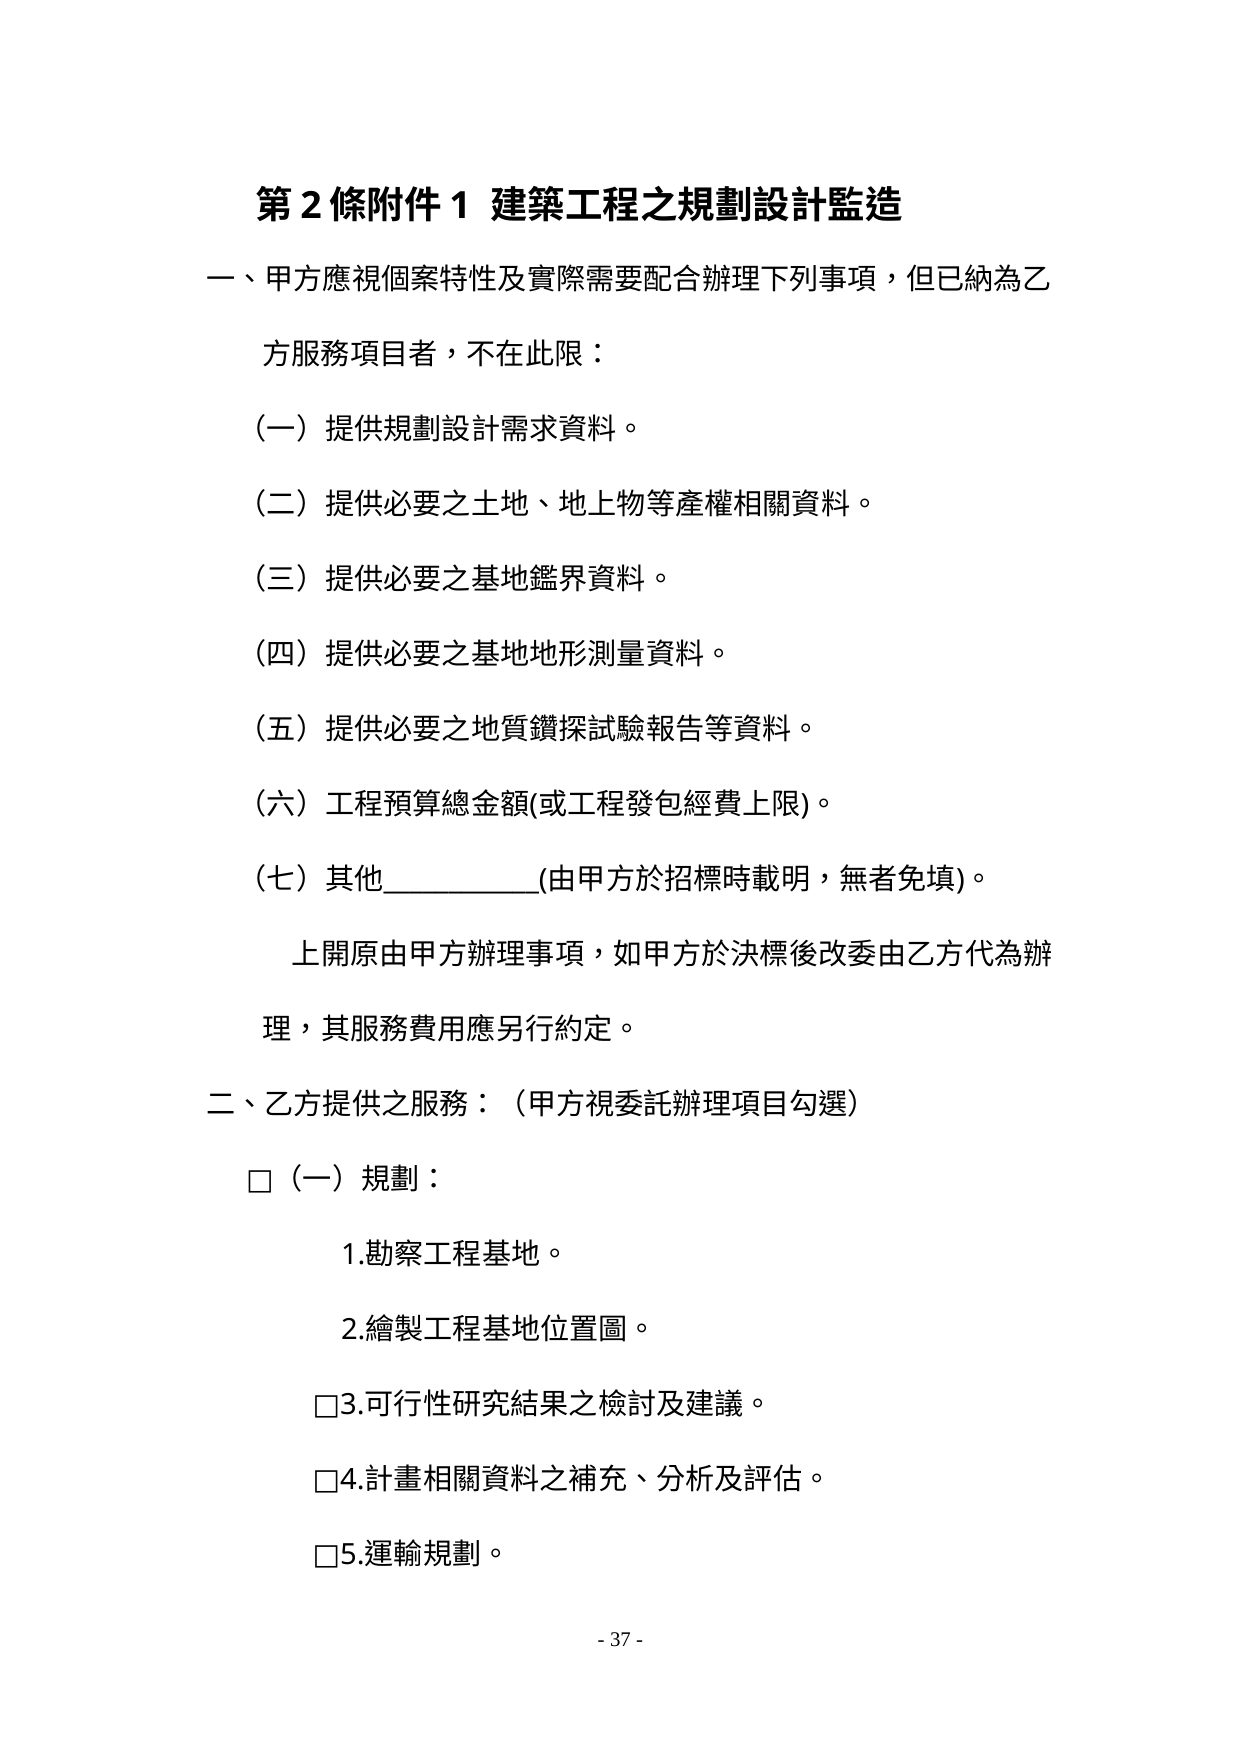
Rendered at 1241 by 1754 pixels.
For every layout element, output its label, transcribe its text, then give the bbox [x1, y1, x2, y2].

text （三）提供必要之基地鑑界資料。 [237, 539, 1053, 614]
text （一）提供規劃設計需求資料。 [237, 389, 1053, 464]
text □（一）規劃： [187, 1139, 1053, 1214]
text □5.運輸規劃。 [312, 1514, 1053, 1589]
text （四）提供必要之基地地形測量資料。 [237, 614, 1053, 689]
text （二）提供必要之土地、地上物等產權相關資料。 [237, 464, 1053, 539]
text （七）其他____________(由甲方於招標時載明，無者免填)。 [237, 839, 1053, 914]
text 1.勘察工程基地。 [341, 1214, 1053, 1289]
text 第2條附件1 建築工程之規劃設計監造 [255, 164, 1053, 239]
text □3.可行性研究結果之檢討及建議。 [312, 1364, 1053, 1439]
text □4.計畫相關資料之補充、分析及評估。 [312, 1439, 1053, 1514]
text 2.繪製工程基地位置圖。 [341, 1289, 1053, 1364]
text 二、乙方提供之服務：（甲方視委託辦理項目勾選） [206, 1064, 1053, 1139]
text 一、甲方應視個案特性及實際需要配合辦理下列事項，但已納為乙方服務項目者，不在此限： [206, 239, 1053, 389]
text 上開原由甲方辦理事項，如甲方於決標後改委由乙方代為辦理，其服務費用應另行約定。 [262, 914, 1053, 1064]
text （六）工程預算總金額(或工程發包經費上限)。 [237, 764, 1053, 839]
text （五）提供必要之地質鑽探試驗報告等資料。 [237, 689, 1053, 764]
